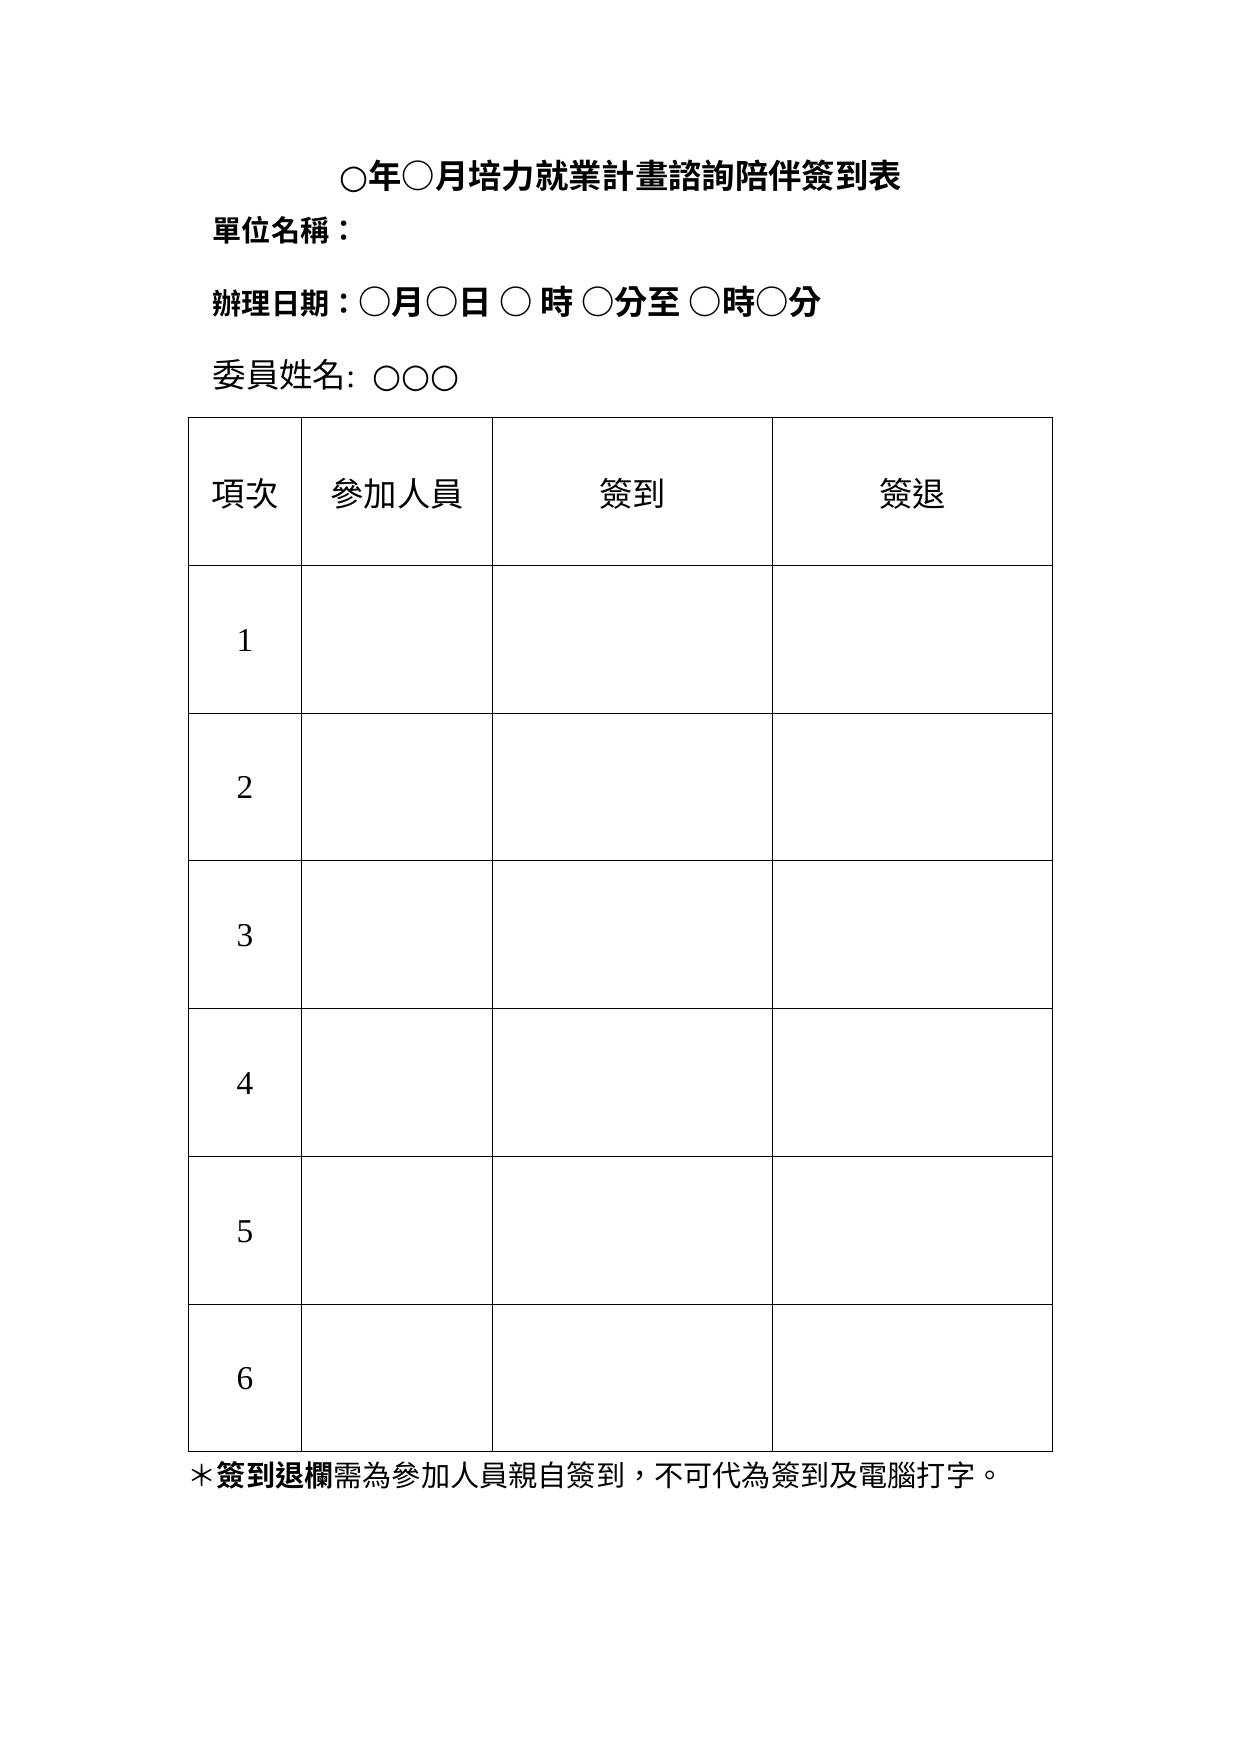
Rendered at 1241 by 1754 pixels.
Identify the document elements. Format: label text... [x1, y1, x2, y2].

text 單位名稱： [212, 198, 1053, 253]
text 辦理日期：○月○日 ○ 時 ○分至 ○時○分 [212, 271, 1053, 326]
table_cell 3 [189, 861, 301, 1008]
table_cell [302, 861, 492, 1008]
table_cell 6 [189, 1305, 301, 1451]
table_cell [773, 566, 1052, 713]
table_header 參加人員 [302, 418, 492, 565]
table_cell [302, 1009, 492, 1156]
table_cell [493, 861, 772, 1008]
table_cell 5 [189, 1157, 301, 1303]
table_cell 4 [189, 1009, 301, 1156]
table_cell [773, 1009, 1052, 1156]
table_cell [773, 861, 1052, 1008]
table_cell [302, 1157, 492, 1303]
table_header 簽退 [773, 418, 1052, 565]
table_cell [493, 1009, 772, 1156]
table_header 項次 [189, 418, 301, 565]
table_cell [493, 714, 772, 860]
text ＊簽到退欄需為參加人員親自簽到，不可代為簽到及電腦打字。 [187, 1452, 1053, 1494]
table_header 簽到 [493, 418, 772, 565]
table_cell 1 [189, 566, 301, 713]
table_cell [773, 1305, 1052, 1451]
table_cell [493, 1305, 772, 1451]
text 委員姓名: ○○○ [212, 344, 1053, 398]
table_cell [773, 714, 1052, 860]
table_cell [302, 566, 492, 713]
table_cell [493, 1157, 772, 1303]
table_cell [302, 714, 492, 860]
table_cell [773, 1157, 1052, 1303]
table_cell [493, 566, 772, 713]
table_cell [302, 1305, 492, 1451]
text ○年○月培力就業計畫諮詢陪伴簽到表 [187, 150, 1053, 198]
table_cell 2 [189, 714, 301, 860]
